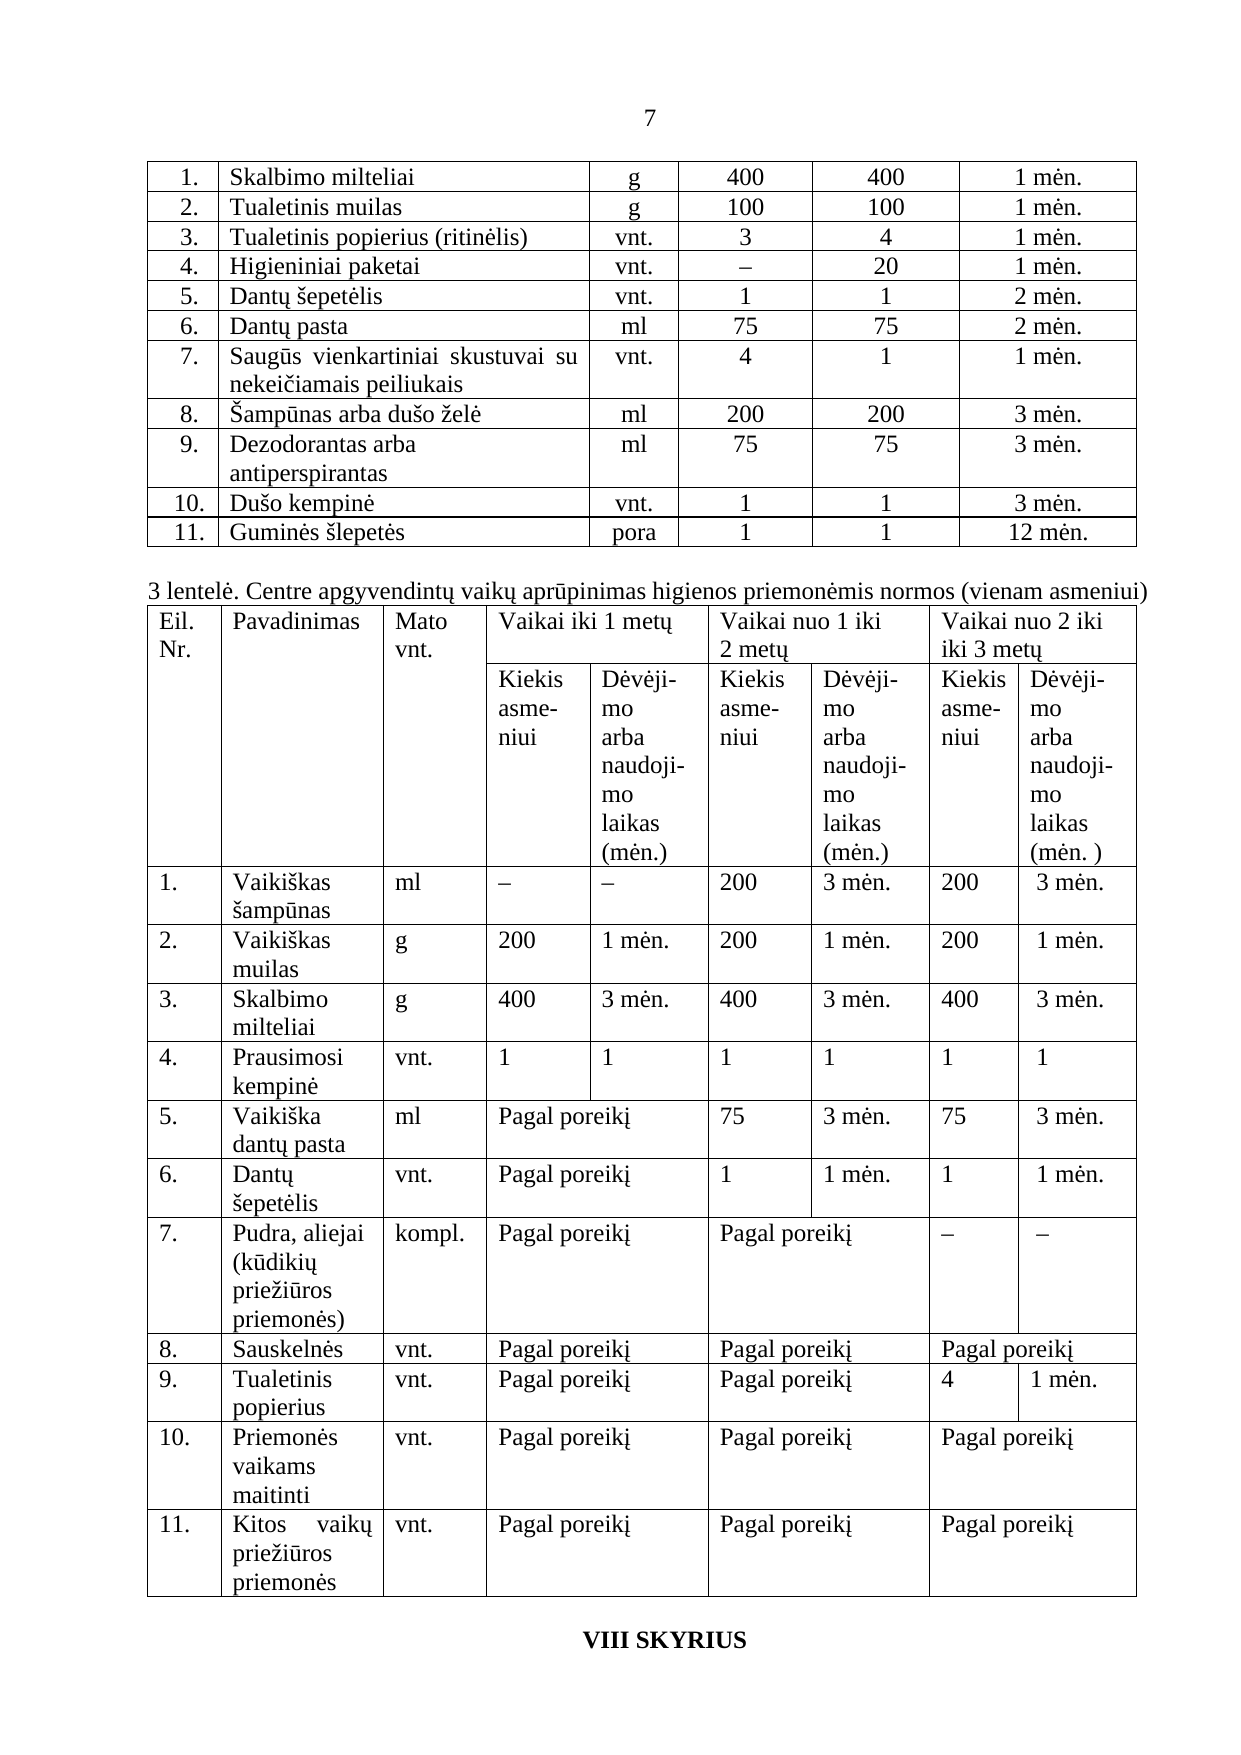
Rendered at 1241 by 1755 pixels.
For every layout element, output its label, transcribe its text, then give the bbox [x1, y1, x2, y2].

table_cell pora [590, 518, 678, 546]
table_cell – [679, 251, 812, 280]
table_cell Pagal poreikį [487, 1422, 708, 1508]
table_cell 100 [679, 192, 812, 221]
table_cell 75 [679, 429, 812, 487]
table_cell 6. [148, 311, 218, 340]
table_cell Vaikiškas šampūnas [222, 867, 383, 924]
table_cell – [487, 867, 590, 924]
table_cell kompl. [384, 1218, 486, 1333]
table_cell 75 [709, 1101, 811, 1158]
table_cell 6. [148, 1159, 221, 1217]
table_cell 3 mėn. [812, 867, 929, 924]
table_cell 3 mėn. [812, 984, 929, 1041]
table_cell Kiekis asme-niui [930, 664, 1018, 866]
table_header Vaikai nuo 1 iki 2 metų [709, 606, 929, 663]
table_cell Pagal poreikį [487, 1101, 708, 1158]
table_header Mato vnt. [384, 606, 486, 866]
table_cell 75 [679, 311, 812, 340]
table_cell vnt. [384, 1422, 486, 1508]
table_cell ml [384, 867, 486, 924]
table_header Pavadinimas [222, 606, 383, 866]
table_cell 4 [930, 1364, 1018, 1421]
table_cell 10. [148, 488, 218, 516]
table_cell 4. [148, 1042, 221, 1100]
table_cell vnt. [590, 341, 678, 398]
table_cell 1 [709, 1042, 811, 1100]
table_cell 10. [148, 1422, 221, 1508]
table_cell 2 mėn. [960, 311, 1136, 340]
table_cell Vaikiškas muilas [222, 925, 383, 983]
table_cell g [384, 925, 486, 983]
table_cell 20 [813, 251, 959, 280]
table_cell g [384, 984, 486, 1041]
table_cell Tualetinis muilas [219, 192, 589, 221]
table_cell 75 [930, 1101, 1018, 1158]
table_cell 1 [813, 341, 959, 398]
table_cell 2. [148, 192, 218, 221]
table_cell ml [384, 1101, 486, 1158]
table_cell 8. [148, 399, 218, 428]
table_cell – [1019, 1218, 1136, 1333]
table_cell 4. [148, 251, 218, 280]
table_cell 400 [679, 162, 812, 191]
table_cell 1 [930, 1042, 1018, 1100]
table_cell 1 mėn. [1019, 1159, 1136, 1217]
table_cell 1 [709, 1159, 811, 1217]
table_cell Dėvėji-mo arba naudoji-mo laikas (mėn.) [591, 664, 708, 866]
table_cell vnt. [590, 251, 678, 280]
table_cell 200 [679, 399, 812, 428]
table_cell 1 mėn. [1019, 925, 1136, 983]
table_cell Sauskelnės [222, 1334, 383, 1363]
table_cell Vaikiška dantų pasta [222, 1101, 383, 1158]
table_cell 75 [813, 311, 959, 340]
table_cell Dantų pasta [219, 311, 589, 340]
table_cell 3 mėn. [1019, 984, 1136, 1041]
table_cell 3 [679, 222, 812, 250]
table_cell Pagal poreikį [930, 1510, 1136, 1596]
table_cell Prausimosi kempinė [222, 1042, 383, 1100]
table_cell 5. [148, 281, 218, 310]
table_cell 3 mėn. [960, 488, 1136, 516]
table_cell g [590, 192, 678, 221]
table_cell Skalbimo milteliai [219, 162, 589, 191]
table_cell 1 mėn. [812, 925, 929, 983]
table_cell ml [590, 429, 678, 487]
table_cell 1 [679, 518, 812, 546]
table_cell Pagal poreikį [487, 1218, 708, 1333]
table_cell Pagal poreikį [487, 1364, 708, 1421]
table_cell Priemonės vaikams maitinti [222, 1422, 383, 1508]
table_cell Pagal poreikį [487, 1510, 708, 1596]
table_cell Pagal poreikį [930, 1334, 1136, 1363]
table_cell 3 mėn. [960, 429, 1136, 487]
table_cell 1. [148, 867, 221, 924]
table_cell 4 [813, 222, 959, 250]
table_cell 1 mėn. [960, 162, 1136, 191]
table_cell g [590, 162, 678, 191]
table_cell 400 [813, 162, 959, 191]
table_cell vnt. [384, 1159, 486, 1217]
table_cell 1 [930, 1159, 1018, 1217]
table_cell vnt. [384, 1042, 486, 1100]
table_cell Higieniniai paketai [219, 251, 589, 280]
table_cell 3 mėn. [812, 1101, 929, 1158]
text VIII SKYRIUS [148, 1626, 1181, 1654]
table_cell Pagal poreikį [930, 1422, 1136, 1508]
table_cell – [930, 1218, 1018, 1333]
table_cell Saugūs vienkartiniai skustuvai su nekeičiamais peiliukais [219, 341, 589, 398]
table_cell Dušo kempinė [219, 488, 589, 516]
table_cell 1 [591, 1042, 708, 1100]
table_cell 1. [148, 162, 218, 191]
table_cell 400 [487, 984, 590, 1041]
table_cell 1 [679, 488, 812, 516]
table_cell 11. [148, 1510, 221, 1596]
table_cell 11. [148, 518, 218, 546]
table_cell 7. [148, 341, 218, 398]
table_cell 3 mėn. [960, 399, 1136, 428]
table_cell 4 [679, 341, 812, 398]
table_cell Guminės šlepetės [219, 518, 589, 546]
table_cell Pagal poreikį [487, 1334, 708, 1363]
table_cell 1 [1019, 1042, 1136, 1100]
table_cell Kiekis asme-niui [487, 664, 590, 866]
table_cell 1 [487, 1042, 590, 1100]
table_cell 200 [930, 867, 1018, 924]
table_cell 9. [148, 1364, 221, 1421]
table_cell 1 [812, 1042, 929, 1100]
table_cell 200 [709, 925, 811, 983]
table_cell Pudra, aliejai (kūdikių priežiūros priemonės) [222, 1218, 383, 1333]
table_cell Pagal poreikį [709, 1510, 929, 1596]
table_cell 1 mėn. [960, 251, 1136, 280]
table_cell Skalbimo milteliai [222, 984, 383, 1041]
table_cell 200 [487, 925, 590, 983]
table_cell vnt. [384, 1334, 486, 1363]
table_cell Kiekis asme-niui [709, 664, 811, 866]
table_cell 3. [148, 222, 218, 250]
table_cell 3 mėn. [1019, 867, 1136, 924]
table_cell Dėvėji-mo arba naudoji-mo laikas (mėn.) [812, 664, 929, 866]
table_cell 3 mėn. [1019, 1101, 1136, 1158]
table_cell 3 mėn. [591, 984, 708, 1041]
table_cell 12 mėn. [960, 518, 1136, 546]
table_cell 5. [148, 1101, 221, 1158]
table_cell Pagal poreikį [709, 1218, 929, 1333]
table_cell Šampūnas arba dušo želė [219, 399, 589, 428]
table_cell 8. [148, 1334, 221, 1363]
table_cell Dantų šepetėlis [222, 1159, 383, 1217]
table_cell 7. [148, 1218, 221, 1333]
table_cell 200 [930, 925, 1018, 983]
table_header Vaikai iki 1 metų [487, 606, 708, 663]
table_cell Tualetinis popierius (ritinėlis) [219, 222, 589, 250]
table_header Eil. Nr. [148, 606, 221, 866]
table_cell 100 [813, 192, 959, 221]
table_cell Pagal poreikį [709, 1364, 929, 1421]
table_cell 1 [813, 518, 959, 546]
table_header Vaikai nuo 2 iki iki 3 metų [930, 606, 1136, 663]
table_cell vnt. [590, 222, 678, 250]
table_cell 1 mėn. [960, 341, 1136, 398]
table_cell Kitos vaikų priežiūros priemonės [222, 1510, 383, 1596]
table_cell 2. [148, 925, 221, 983]
table_cell 400 [709, 984, 811, 1041]
table_cell 1 [679, 281, 812, 310]
table_cell Dezodorantas arba antiperspirantas [219, 429, 589, 487]
table_cell 1 mėn. [960, 192, 1136, 221]
table_cell 75 [813, 429, 959, 487]
table_cell 2 mėn. [960, 281, 1136, 310]
table_cell 200 [709, 867, 811, 924]
table_cell 1 mėn. [812, 1159, 929, 1217]
table_cell – [591, 867, 708, 924]
table_cell 9. [148, 429, 218, 487]
table_cell 1 mėn. [960, 222, 1136, 250]
table_cell 1 [813, 281, 959, 310]
table_cell 3. [148, 984, 221, 1041]
table_cell Dėvėji-mo arba naudoji-mo laikas (mėn. ) [1019, 664, 1136, 866]
table_cell vnt. [590, 281, 678, 310]
table_cell 1 mėn. [1019, 1364, 1136, 1421]
table_cell 1 [813, 488, 959, 516]
table_cell vnt. [384, 1364, 486, 1421]
table_cell Pagal poreikį [487, 1159, 708, 1217]
table_cell vnt. [384, 1510, 486, 1596]
table_cell 200 [813, 399, 959, 428]
table_cell Pagal poreikį [709, 1422, 929, 1508]
table_cell 400 [930, 984, 1018, 1041]
table_cell ml [590, 311, 678, 340]
table_cell 1 mėn. [591, 925, 708, 983]
table_cell Pagal poreikį [709, 1334, 929, 1363]
table_cell vnt. [590, 488, 678, 516]
text 3 lentelė. Centre apgyvendintų vaikų aprūpinimas higienos priemonėmis normos (vienam asmeniui) [148, 576, 1167, 605]
table_cell Tualetinis popierius [222, 1364, 383, 1421]
table_cell ml [590, 399, 678, 428]
table_cell Dantų šepetėlis [219, 281, 589, 310]
